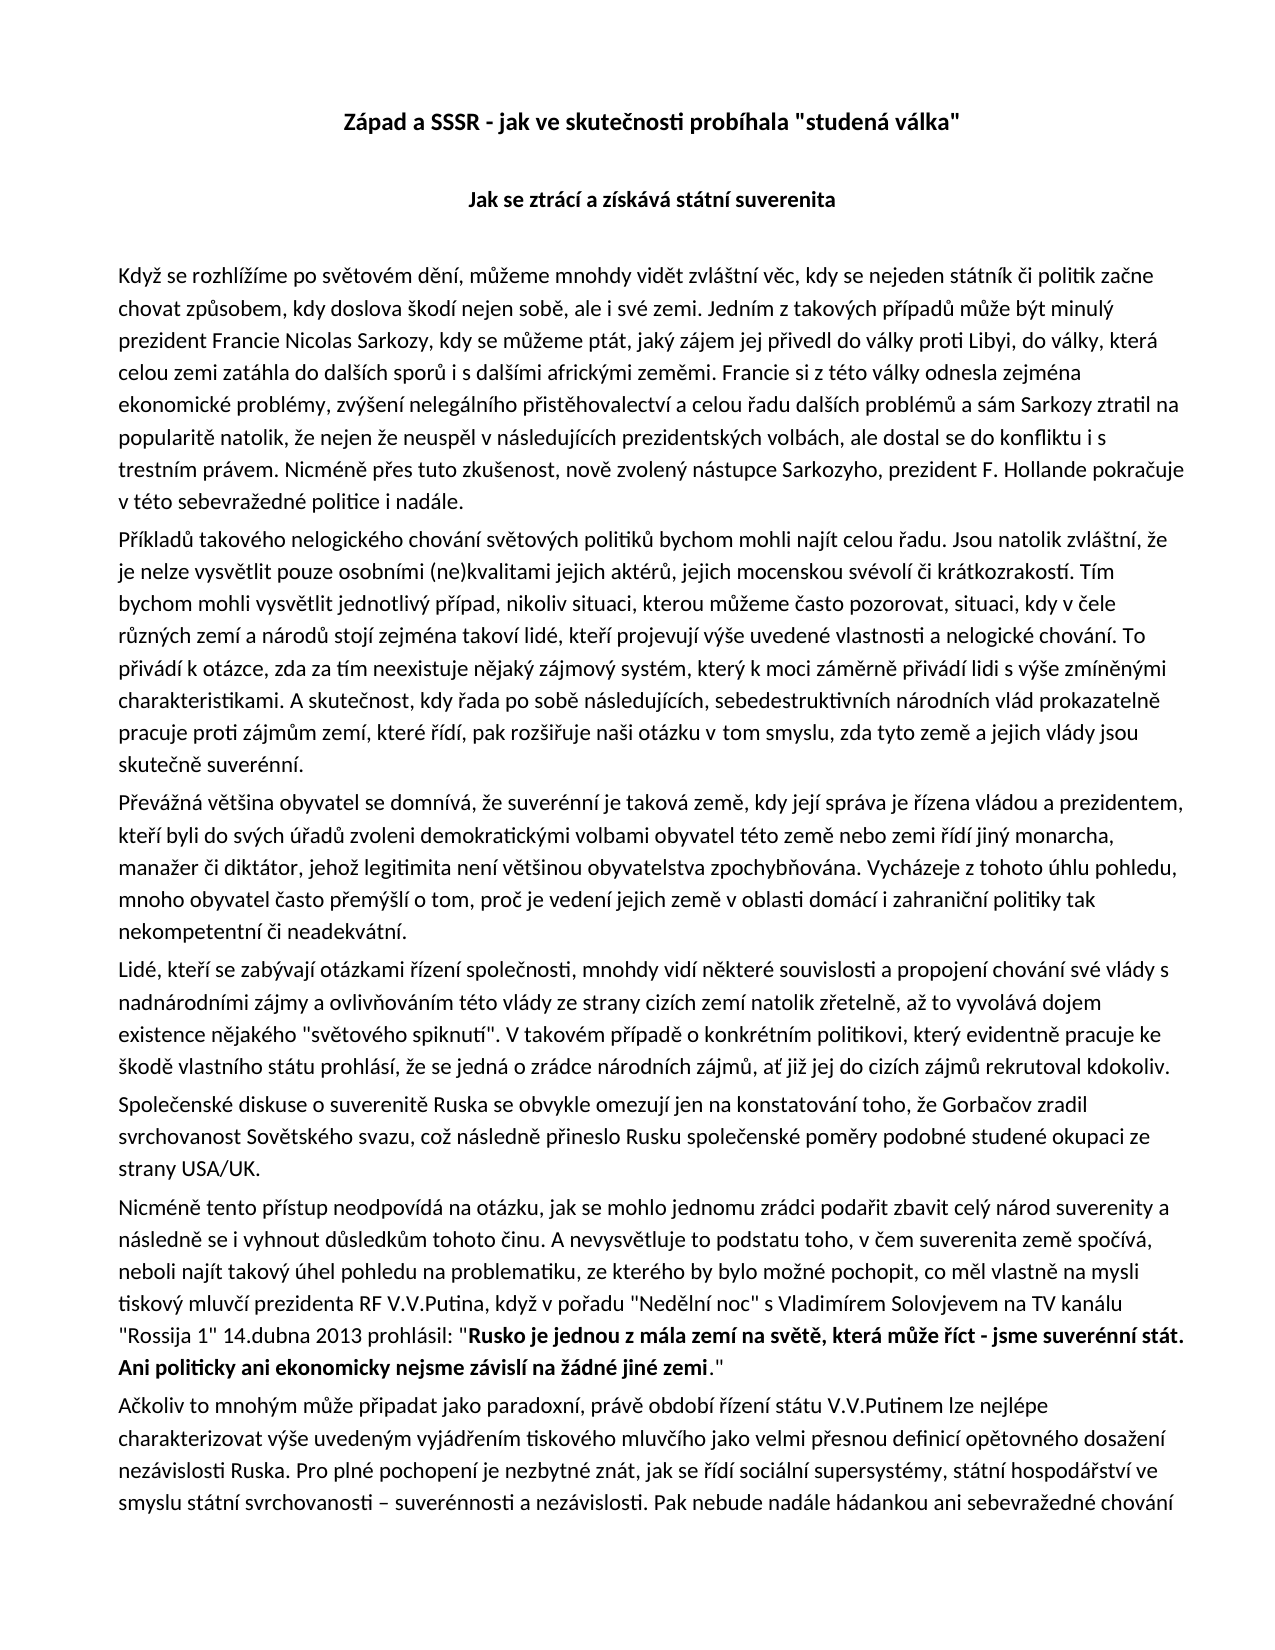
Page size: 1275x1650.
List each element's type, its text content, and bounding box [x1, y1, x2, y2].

text Převážná většina obyvatel se domnívá, že suverénní je taková země, kdy její správa je řízena vládou a prezidentem, kteří byli do svých úřadů zvoleni demokratickými volbami obyvatel této země nebo zemi řídí jiný monarcha, manažer či diktátor, jehož legitimita není většinou obyvatelstva zpochybňována. Vycházeje z tohoto úhlu pohledu, mnoho obyvatel často přemýšlí o tom, proč je vedení jejich země v oblasti domácí i zahraniční politiky tak nekompetentní či neadekvátní. [118, 788, 1186, 945]
text Jak se ztrácí a získává státní suverenita [118, 185, 1186, 213]
text Když se rozhlížíme po světovém dění, můžeme mnohdy vidět zvláštní věc, kdy se nejeden státník či politik začne chovat způsobem, kdy doslova škodí nejen sobě, ale i své zemi. Jedním z takových případů může být minulý prezident Francie Nicolas Sarkozy, kdy se můžeme ptát, jaký zájem jej přivedl do války proti Libyi, do války, která celou zemi zatáhla do dalších sporů i s dalšími africkými zeměmi. Francie si z této války odnesla zejména ekonomické problémy, zvýšení nelegálního přistěhovalectví a celou řadu dalších problémů a sám Sarkozy ztratil na popularitě natolik, že nejen že neuspěl v následujících prezidentských volbách, ale dostal se do konfliktu i s trestním právem. Nicméně přes tuto zkušenost, nově zvolený nástupce Sarkozyho, prezident F. Hollande pokračuje v této sebevražedné politice i nadále. [118, 262, 1186, 515]
text Nicméně tento přístup neodpovídá na otázku, jak se mohlo jednomu zrádci podařit zbavit celý národ suverenity a následně se i vyhnout důsledkům tohoto činu. A nevysvětluje to podstatu toho, v čem suverenita země spočívá, neboli najít takový úhel pohledu na problematiku, ze kterého by bylo možné pochopit, co měl vlastně na mysli tiskový mluvčí prezidenta RF V.V.Putina, když v pořadu "Nedělní noc" s Vladimírem Solovjevem na TV kanálu "Rossija 1" 14.dubna 2013 prohlásil: "Rusko je jednou z mála zemí na světě, která může říct - jsme suverénní stát. Ani politicky ani ekonomicky nejsme závislí na žádné jiné zemi." [118, 1193, 1186, 1382]
text Příkladů takového nelogického chování světových politiků bychom mohli najít celou řadu. Jsou natolik zvláštní, že je nelze vysvětlit pouze osobními (ne)kvalitami jejich aktérů, jejich mocenskou svévolí či krátkozrakostí. Tím bychom mohli vysvětlit jednotlivý případ, nikoliv situaci, kterou můžeme často pozorovat, situaci, kdy v čele různých zemí a národů stojí zejména takoví lidé, kteří projevují výše uvedené vlastnosti a nelogické chování. To přivádí k otázce, zda za tím neexistuje nějaký zájmový systém, který k moci záměrně přivádí lidi s výše zmíněnými charakteristikami. A skutečnost, kdy řada po sobě následujících, sebedestruktivních národních vlád prokazatelně pracuje proti zájmům zemí, které řídí, pak rozšiřuje naši otázku v tom smyslu, zda tyto země a jejich vlády jsou skutečně suverénní. [118, 525, 1186, 778]
text Společenské diskuse o suverenitě Ruska se obvykle omezují jen na konstatování toho, že Gorbačov zradil svrchovanost Sovětského svazu, což následně přineslo Rusku společenské poměry podobné studené okupaci ze strany USA/UK. [118, 1090, 1186, 1182]
text Lidé, kteří se zabývají otázkami řízení společnosti, mnohdy vidí některé souvislosti a propojení chování své vlády s nadnárodními zájmy a ovlivňováním této vlády ze strany cizích zemí natolik zřetelně, až to vyvolává dojem existence nějakého "světového spiknutí". V takovém případě o konkrétním politikovi, který evidentně pracuje ke škodě vlastního státu prohlásí, že se jedná o zrádce národních zájmů, ať již jej do cizích zájmů rekrutoval kdokoliv. [118, 955, 1186, 1080]
text Ačkoliv to mnohým může připadat jako paradoxní, právě období řízení státu V.V.Putinem lze nejlépe charakterizovat výše uvedeným vyjádřením tiskového mluvčího jako velmi přesnou definicí opětovného dosažení nezávislosti Ruska. Pro plné pochopení je nezbytné znát, jak se řídí sociální supersystémy, státní hospodářství ve smyslu státní svrchovanosti – suverénnosti a nezávislosti. Pak nebude nadále hádankou ani sebevražedné chování [118, 1392, 1186, 1516]
text Západ a SSSR - jak ve skutečnosti probíhala "studená válka" [118, 106, 1186, 137]
